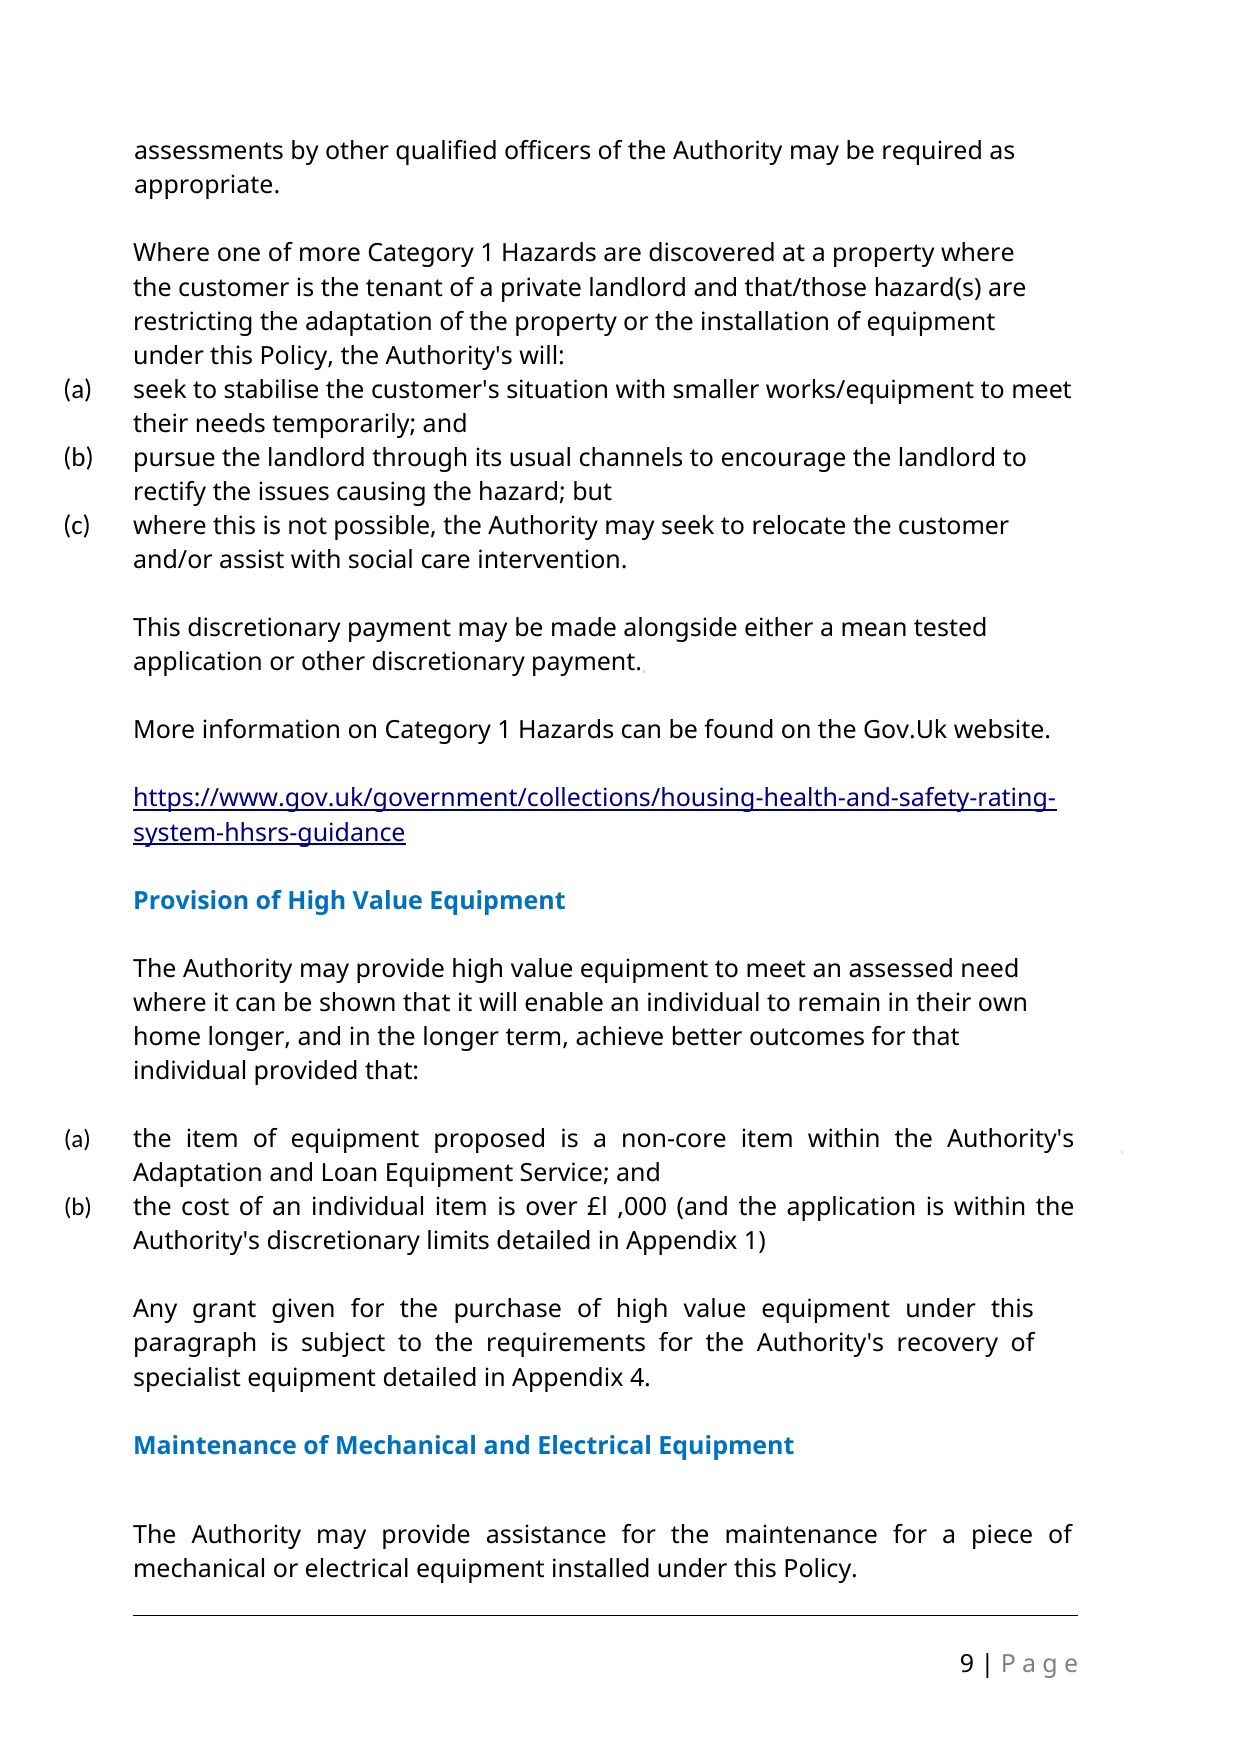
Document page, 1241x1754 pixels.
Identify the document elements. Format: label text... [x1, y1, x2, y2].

text Any grant given for the purchase of high value equipment under this paragraph is subject to the requirements for the Authority's recovery of specialist equipment detailed in Appendix 4. [133, 1291, 1035, 1393]
list where this is not possible, the Authority may seek to relocate the customer and/or assist with social care intervention. [63, 508, 1074, 576]
text The Authority may provide high value equipment to meet an assessed need where it can be shown that it will enable an individual to remain in their own home longer, and in the longer term, achieve better outcomes for that individual provided that: [133, 950, 1074, 1087]
text The Authority may provide assistance for the maintenance for a piece of mechanical or electrical equipment installed under this Policy. [133, 1516, 1074, 1584]
text Provision of High Value Equipment [133, 882, 1074, 916]
list pursue the landlord through its usual channels to encourage the landlord to rectify the issues causing the hazard; but [63, 439, 1074, 508]
list the item of equipment proposed is a non-core item within the Authority's Adaptation and Loan Equipment Service; and [63, 1121, 1076, 1189]
text Where one of more Category 1 Hazards are discovered at a property where the customer is the tenant of a private landlord and that/those hazard(s) are restricting the adaptation of the property or the installation of equipment under this Policy, the Authority's will: [133, 235, 1052, 371]
list the cost of an individual item is over £l ,000 (and the application is within the Authority's discretionary limits detailed in Appendix 1) [63, 1189, 1076, 1257]
text https://www.gov.uk/government/collections/housing-health-and-safety-rating-system-hhsrs-guidance [133, 780, 1074, 848]
text This discretionary payment may be made alongside either a mean tested application or other discretionary payment. [133, 610, 1074, 678]
subtitle Maintenance of Mechanical and Electrical Equipment [133, 1427, 1078, 1461]
list seek to stabilise the customer's situation with smaller works/equipment to meet their needs temporarily; and [63, 371, 1074, 439]
text More information on Category 1 Hazards can be found on the Gov.Uk website. [133, 712, 1074, 746]
text assessments by other qualified officers of the Authority may be required as appropriate. [133, 133, 1071, 201]
